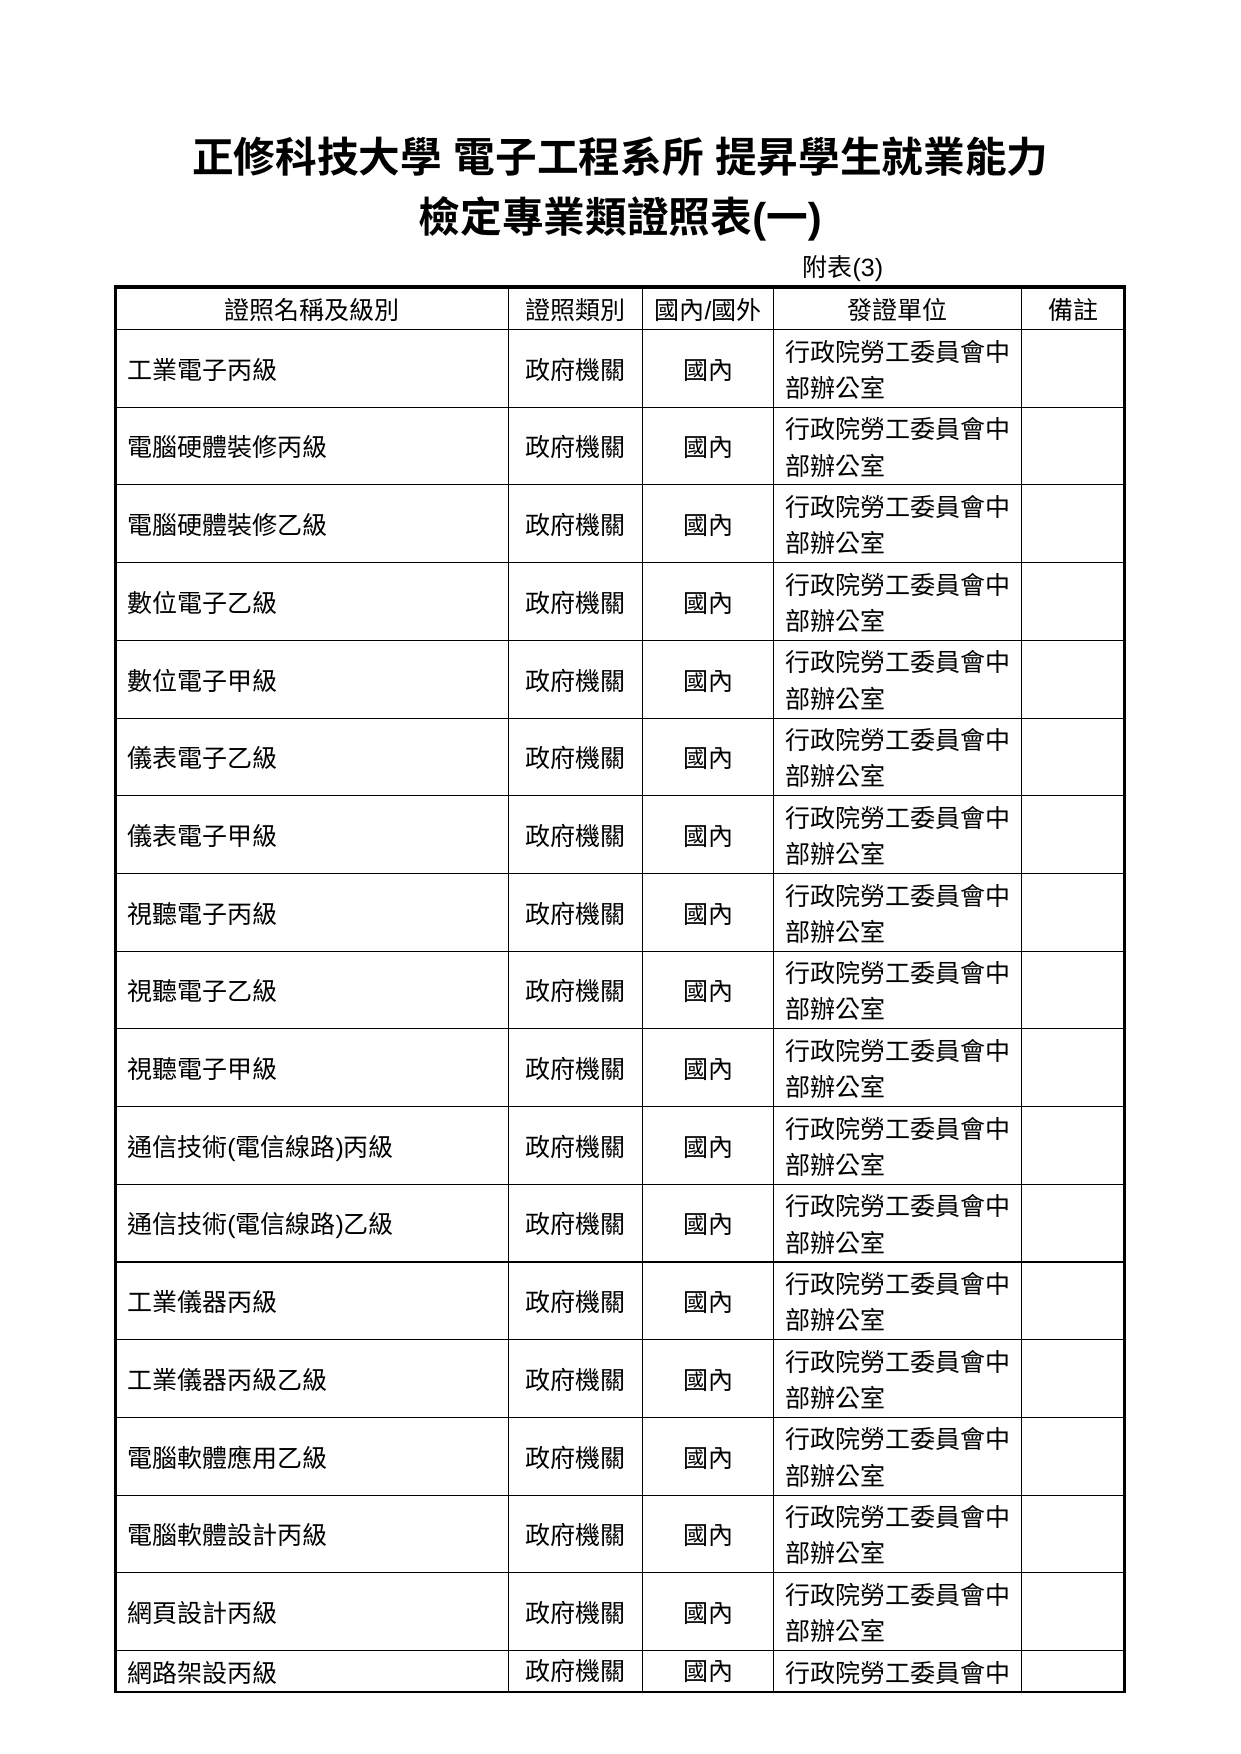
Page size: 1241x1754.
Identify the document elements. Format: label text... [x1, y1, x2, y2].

table_cell 國內 [643, 1029, 773, 1106]
table_cell [1022, 796, 1123, 873]
table_cell [1022, 1263, 1123, 1339]
table_cell 視聽電子甲級 [117, 1029, 508, 1106]
text 正修科技大學 電子工程系所 提昇學生就業能力 [118, 124, 1122, 184]
table_cell 政府機關 [509, 1263, 642, 1339]
table_cell 政府機關 [509, 485, 642, 562]
table_cell [1022, 408, 1123, 484]
table_cell 政府機關 [509, 1340, 642, 1417]
table_cell [1022, 952, 1123, 1028]
table_header 發證單位 [774, 289, 1021, 329]
table_cell 通信技術(電信線路)乙級 [117, 1185, 508, 1261]
table_cell 國內 [643, 1340, 773, 1417]
table_cell 政府機關 [509, 796, 642, 873]
table_cell 通信技術(電信線路)丙級 [117, 1107, 508, 1184]
table_cell 國內 [643, 1185, 773, 1261]
table_cell 政府機關 [509, 1107, 642, 1184]
table_cell [1022, 1418, 1123, 1494]
table_cell [1022, 1340, 1123, 1417]
table_cell [1022, 874, 1123, 951]
text 附表(3) [118, 247, 1122, 283]
table_cell 儀表電子乙級 [117, 719, 508, 795]
table_cell 網頁設計丙級 [117, 1573, 508, 1650]
text 檢定專業類證照表(一) [118, 184, 1122, 245]
table_cell 電腦硬體裝修丙級 [117, 408, 508, 484]
table_cell 數位電子甲級 [117, 641, 508, 717]
table_cell 行政院勞工委員會中部辦公室 [774, 563, 1021, 640]
table_cell 政府機關 [509, 1029, 642, 1106]
table_cell 政府機關 [509, 563, 642, 640]
table_cell 政府機關 [509, 330, 642, 407]
table_header 證照類別 [509, 289, 642, 329]
table_cell 電腦軟體設計丙級 [117, 1496, 508, 1572]
table_cell 政府機關 [509, 641, 642, 717]
table_cell 政府機關 [509, 1573, 642, 1650]
table_cell [1022, 330, 1123, 407]
table_cell [1022, 1107, 1123, 1184]
table_cell 行政院勞工委員會中部辦公室 [774, 874, 1021, 951]
table_cell 行政院勞工委員會中部辦公室 [774, 1263, 1021, 1339]
table_cell 儀表電子甲級 [117, 796, 508, 873]
table_cell 政府機關 [509, 1418, 642, 1494]
table_cell 政府機關 [509, 408, 642, 484]
table_cell 國內 [643, 796, 773, 873]
table_header 備註 [1022, 289, 1123, 329]
table_cell 行政院勞工委員會中部辦公室 [774, 641, 1021, 717]
table_cell 行政院勞工委員會中部辦公室 [774, 330, 1021, 407]
table_cell [1022, 1185, 1123, 1261]
table_cell 行政院勞工委員會中部辦公室 [774, 1573, 1021, 1650]
table_cell 國內 [643, 330, 773, 407]
table_cell 國內 [643, 874, 773, 951]
table_cell 國內 [643, 408, 773, 484]
table_cell 數位電子乙級 [117, 563, 508, 640]
table_cell 行政院勞工委員會中部辦公室 [774, 1107, 1021, 1184]
table_cell 電腦軟體應用乙級 [117, 1418, 508, 1494]
table_cell 行政院勞工委員會中部辦公室 [774, 1496, 1021, 1572]
table_cell [1022, 1029, 1123, 1106]
table_cell 行政院勞工委員會中部辦公室 [774, 719, 1021, 795]
table_cell 行政院勞工委員會中部辦公室 [774, 1029, 1021, 1106]
table_cell 行政院勞工委員會中部辦公室 [774, 796, 1021, 873]
table_cell 行政院勞工委員會中部辦公室 [774, 408, 1021, 484]
table_cell 政府機關 [509, 874, 642, 951]
table_cell [1022, 641, 1123, 717]
table_cell 政府機關 [509, 952, 642, 1028]
table_cell 工業儀器丙級 [117, 1263, 508, 1339]
table_cell 國內 [643, 1496, 773, 1572]
table_cell 國內 [643, 1107, 773, 1184]
table_cell 政府機關 [509, 1185, 642, 1261]
table_cell 行政院勞工委員會中部辦公室 [774, 1418, 1021, 1494]
table_cell [1022, 1496, 1123, 1572]
table_cell 國內 [643, 641, 773, 717]
table_cell 工業電子丙級 [117, 330, 508, 407]
table_header 證照名稱及級別 [117, 289, 508, 329]
table_cell 網路架設丙級 [117, 1651, 508, 1691]
table_cell [1022, 1573, 1123, 1650]
table_cell 國內 [643, 1651, 773, 1691]
table_cell 國內 [643, 952, 773, 1028]
table_cell 行政院勞工委員會中部辦公室 [774, 485, 1021, 562]
table_cell [1022, 1651, 1123, 1691]
table_cell 國內 [643, 1418, 773, 1494]
table_cell 工業儀器丙級乙級 [117, 1340, 508, 1417]
table_cell 國內 [643, 485, 773, 562]
table_cell 行政院勞工委員會中部辦公室 [774, 952, 1021, 1028]
table_cell 政府機關 [509, 719, 642, 795]
table_cell 國內 [643, 563, 773, 640]
table_cell [1022, 719, 1123, 795]
table_cell 國內 [643, 1263, 773, 1339]
table_cell 政府機關 [509, 1651, 642, 1691]
table_cell 視聽電子丙級 [117, 874, 508, 951]
table_cell 國內 [643, 719, 773, 795]
table_cell [1022, 563, 1123, 640]
table_cell 視聽電子乙級 [117, 952, 508, 1028]
table_cell 行政院勞工委員會中部辦公室 [774, 1185, 1021, 1261]
table_cell 行政院勞工委員會中 [774, 1651, 1021, 1691]
table_cell 國內 [643, 1573, 773, 1650]
table_cell 電腦硬體裝修乙級 [117, 485, 508, 562]
table_cell 行政院勞工委員會中部辦公室 [774, 1340, 1021, 1417]
table_cell 政府機關 [509, 1496, 642, 1572]
table_cell [1022, 485, 1123, 562]
table_header 國內/國外 [643, 289, 773, 329]
